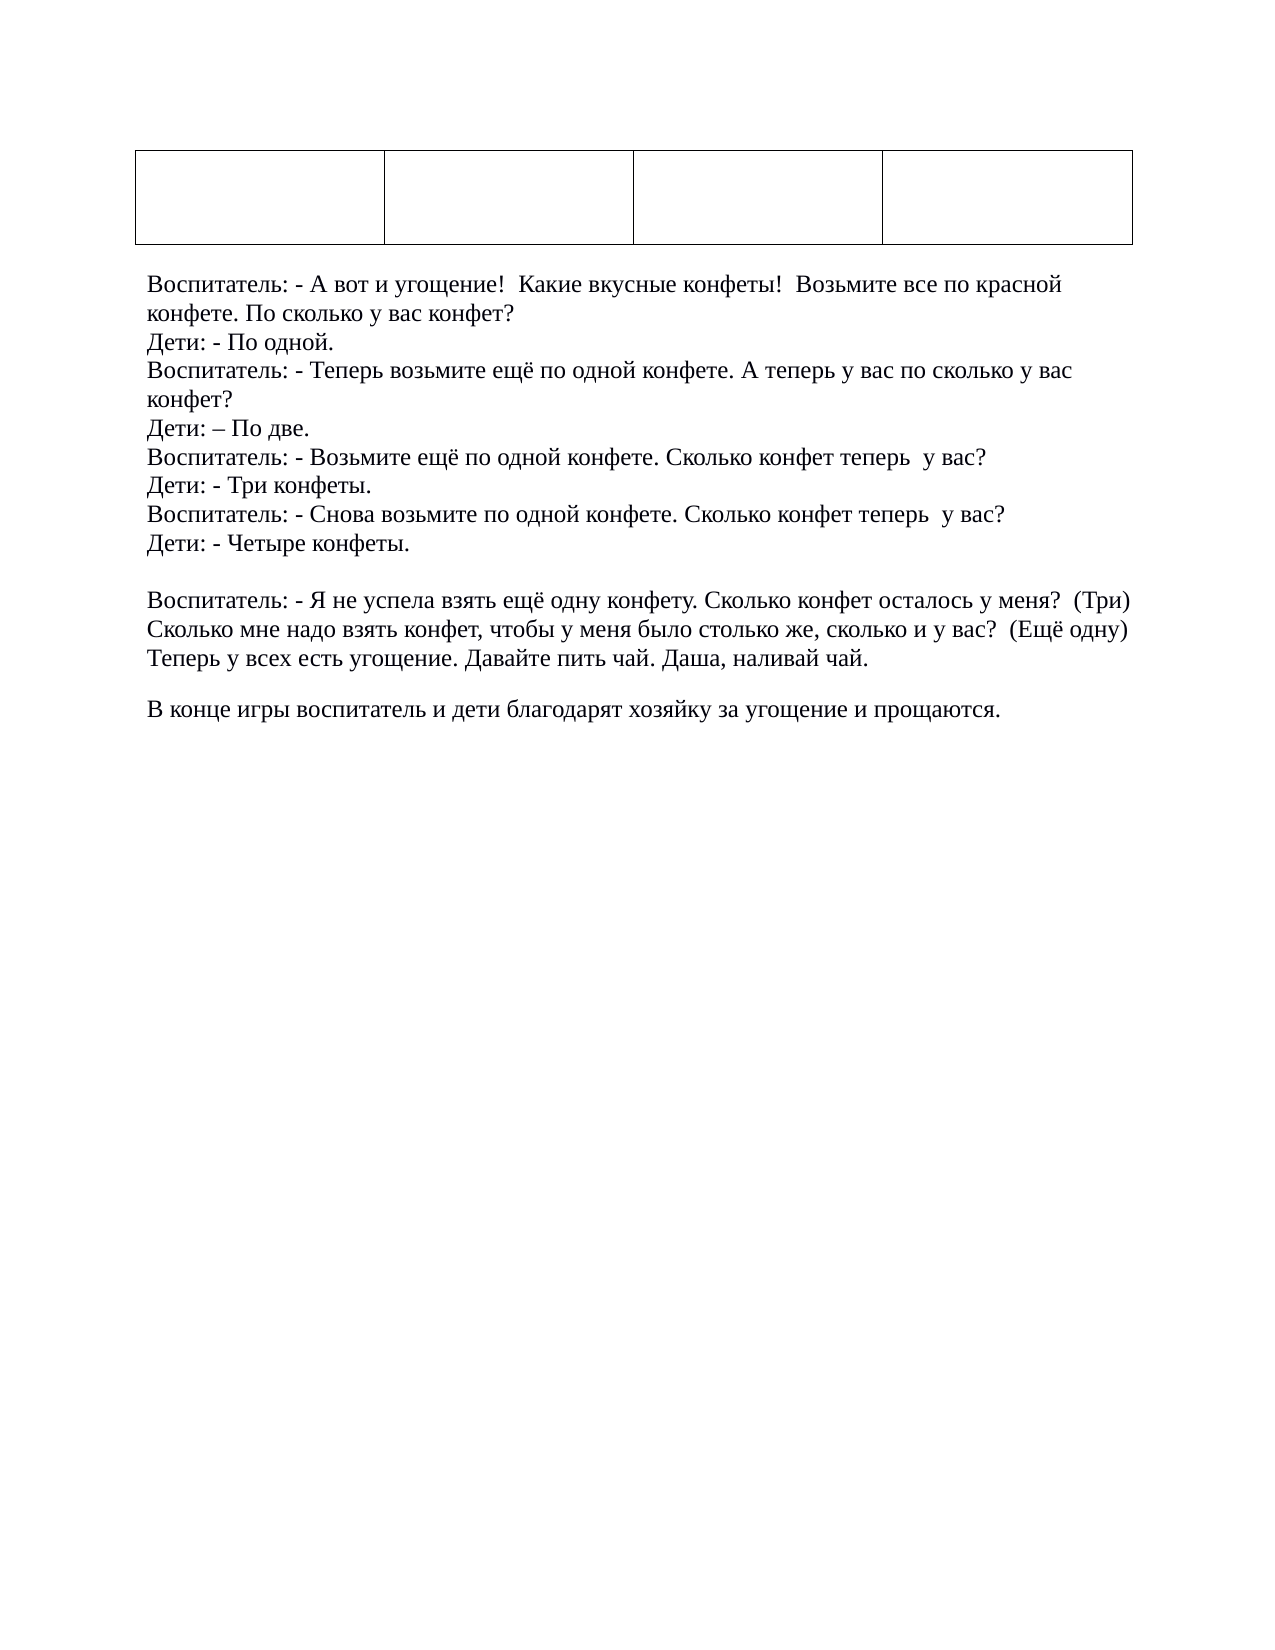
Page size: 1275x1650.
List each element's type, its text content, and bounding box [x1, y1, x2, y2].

text Воспитатель: - Возьмите ещё по одной конфете. Сколько конфет теперь у вас? [147, 442, 1144, 471]
table_cell [634, 151, 882, 243]
text Дети: - По одной. [147, 327, 1144, 356]
text Дети: - Четыре конфеты. [147, 528, 1144, 557]
text Дети: - Три конфеты. [147, 471, 1144, 499]
table_cell [883, 151, 1132, 243]
text В конце игры воспитатель и дети благодарят хозяйку за угощение и прощаются. [147, 697, 1144, 722]
table_cell [136, 151, 384, 243]
text Дети: – По две. [147, 413, 1144, 442]
table_cell [385, 151, 633, 243]
text Теперь у всех есть угощение. Давайте пить чай. Даша, наливай чай. [147, 643, 1144, 672]
text Воспитатель: - А вот и угощение! Какие вкусные конфеты! Возьмите все по красной конфете. По сколько у вас конфет? [147, 269, 1144, 327]
text Воспитатель: - Снова возьмите по одной конфете. Сколько конфет теперь у вас? [147, 499, 1144, 528]
text Воспитатель: - Теперь возьмите ещё по одной конфете. А теперь у вас по сколько у вас конфет? [147, 356, 1144, 413]
text Воспитатель: - Я не успела взять ещё одну конфету. Сколько конфет осталось у меня? (Три) Сколько мне надо взять конфет, чтобы у меня было столько же, сколько и у вас? (Ещё одну) [147, 586, 1144, 643]
